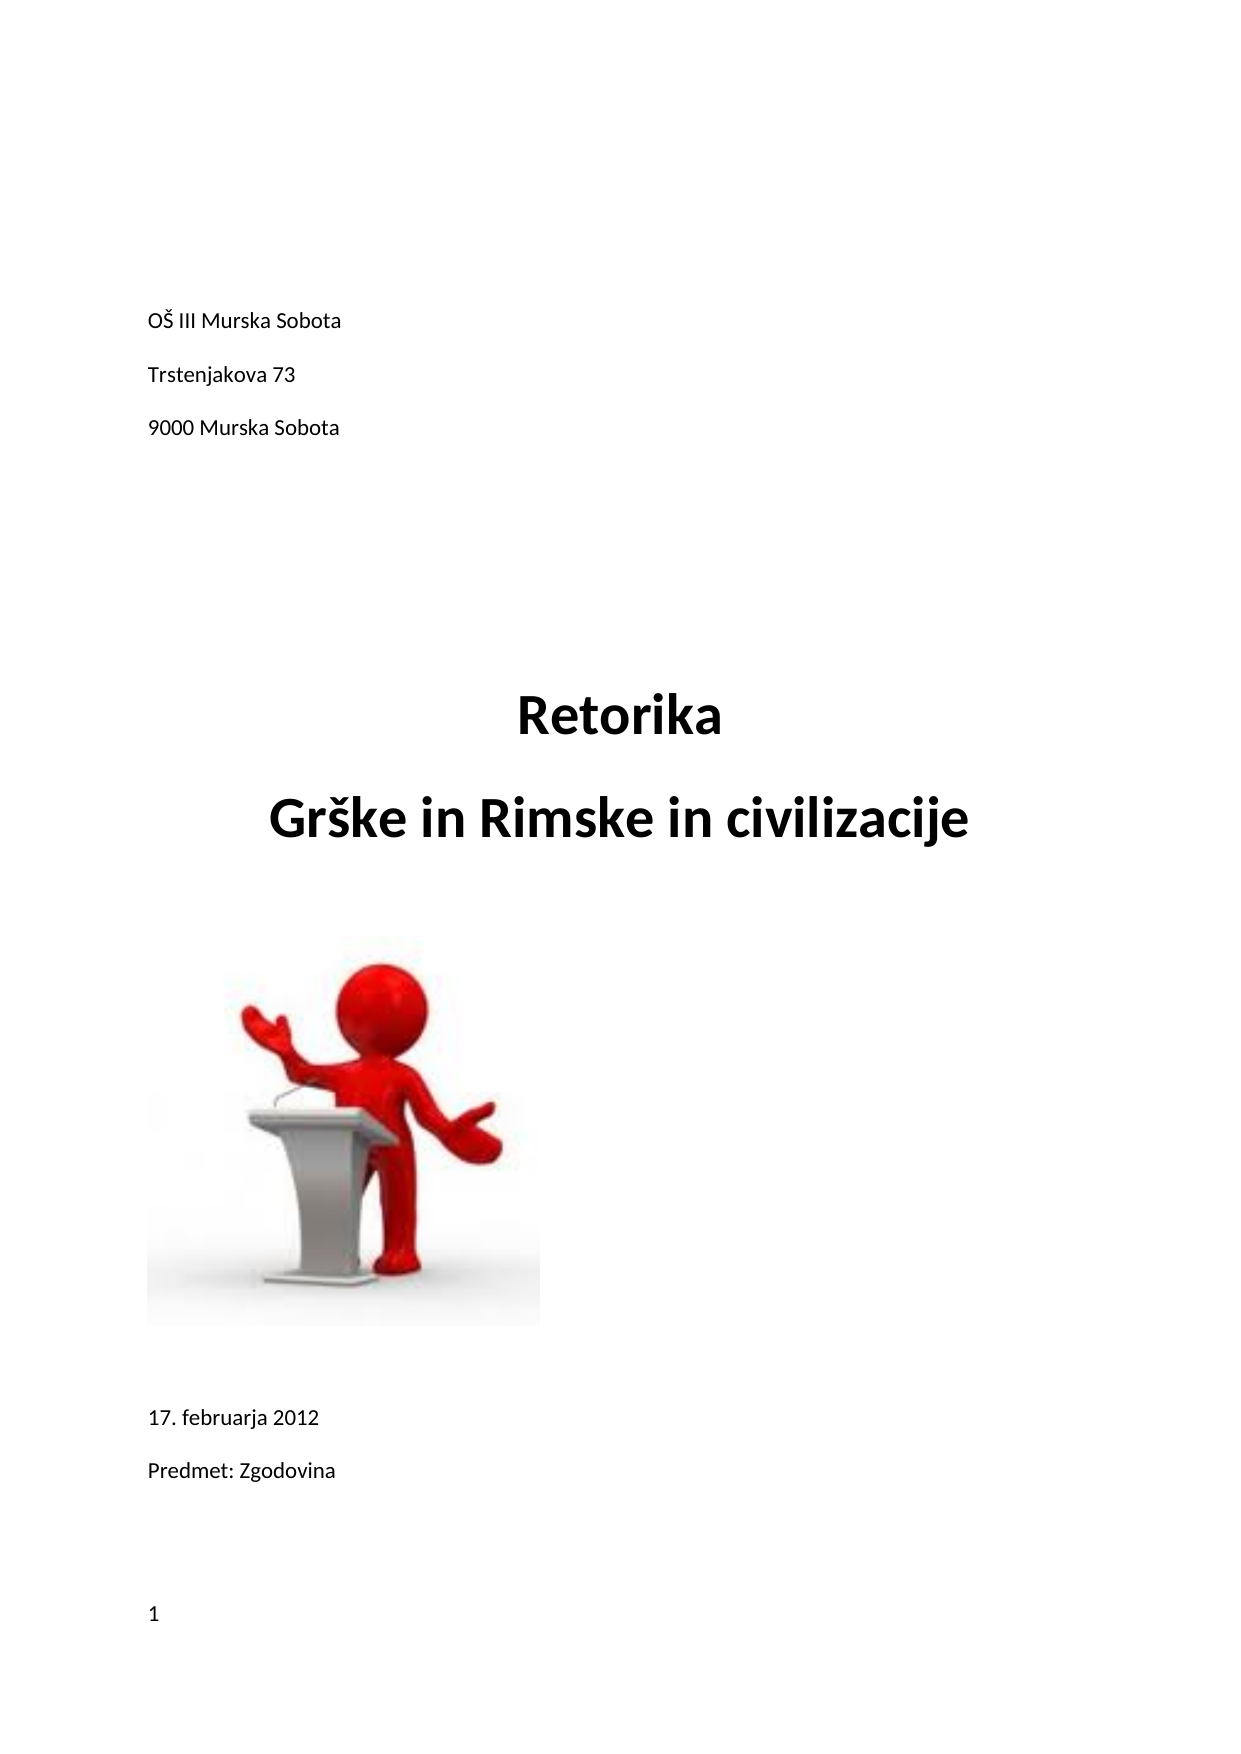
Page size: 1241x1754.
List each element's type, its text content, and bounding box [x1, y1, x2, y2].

text Predmet: Zgodovina [148, 1457, 1093, 1484]
text Retorika [148, 678, 1093, 749]
text Trstenjakova 73 [148, 360, 1093, 388]
text 9000 Murska Sobota [148, 413, 1093, 441]
picture [147, 936, 540, 1326]
text Grške in Rimske in civilizacije [148, 781, 1093, 852]
text OŠ III Murska Sobota [148, 307, 1093, 335]
text 17. februarja 2012 [148, 1403, 1093, 1432]
